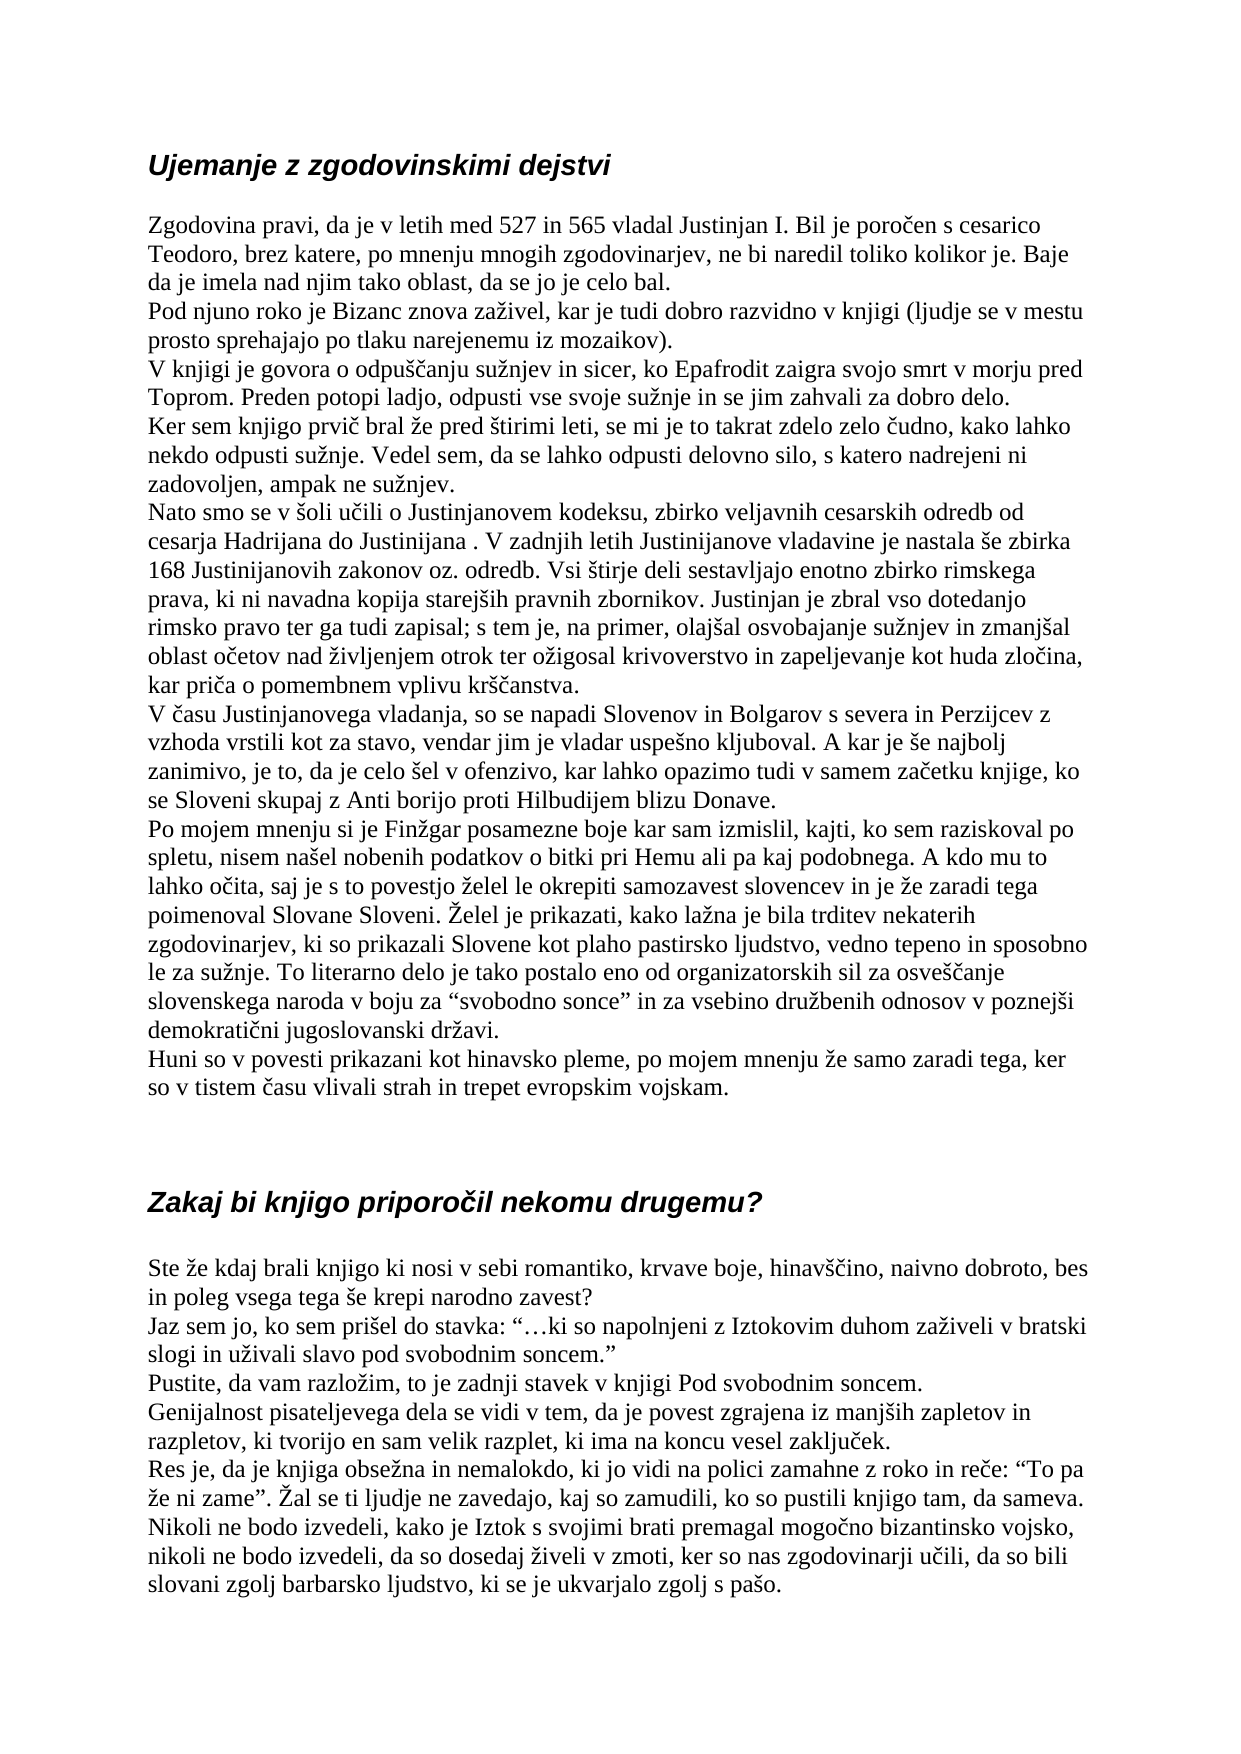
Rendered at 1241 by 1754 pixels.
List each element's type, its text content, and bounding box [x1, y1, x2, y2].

text Ujemanje z zgodovinskimi dejstvi [148, 148, 1093, 181]
text Ste že kdaj brali knjigo ki nosi v sebi romantiko, krvave boje, hinavščino, naivno dobroto, bes in poleg vsega tega še krepi narodno zavest? [148, 1253, 1093, 1311]
text Ker sem knjigo prvič bral že pred štirimi leti, se mi je to takrat zdelo zelo čudno, kako lahko nekdo odpusti sužnje. Vedel sem, da se lahko odpusti delovno silo, s katero nadrejeni ni zadovoljen, ampak ne sužnjev. [148, 411, 1093, 497]
text Pustite, da vam razložim, to je zadnji stavek v knjigi Pod svobodnim soncem. [148, 1368, 1093, 1397]
text Huni so v povesti prikazani kot hinavsko pleme, po mojem mnenju že samo zaradi tega, ker so v tistem času vlivali strah in trepet evropskim vojskam. [148, 1044, 1093, 1101]
text Genijalnost pisateljevega dela se vidi v tem, da je povest zgrajena iz manjših zapletov in razpletov, ki tvorijo en sam velik razplet, ki ima na koncu vesel zaključek. [148, 1397, 1093, 1454]
text Nato smo se v šoli učili o Justinjanovem kodeksu, zbirko veljavnih cesarskih odredb od cesarja Hadrijana do Justinijana . V zadnjih letih Justinijanove vladavine je nastala še zbirka 168 Justinijanovih zakonov oz. odredb. Vsi štirje deli sestavljajo enotno zbirko rimskega prava, ki ni navadna kopija starejših pravnih zbornikov. Justinjan je zbral vso dotedanjo rimsko pravo ter ga tudi zapisal; s tem je, na primer, olajšal osvobajanje sužnjev in zmanjšal oblast očetov nad življenjem otrok ter ožigosal krivoverstvo in zapeljevanje kot huda zločina, kar priča o pomembnem vplivu krščanstva. [148, 497, 1093, 699]
text Zgodovina pravi, da je v letih med 527 in 565 vladal Justinjan I. Bil je poročen s cesarico Teodoro, brez katere, po mnenju mnogih zgodovinarjev, ne bi naredil toliko kolikor je. Baje da je imela nad njim tako oblast, da se jo je celo bal. [148, 210, 1093, 296]
text V času Justinjanovega vladanja, so se napadi Slovenov in Bolgarov s severa in Perzijcev z vzhoda vrstili kot za stavo, vendar jim je vladar uspešno kljuboval. A kar je še najbolj zanimivo, je to, da je celo šel v ofenzivo, kar lahko opazimo tudi v samem začetku knjige, ko se Sloveni skupaj z Anti borijo proti Hilbudijem blizu Donave. [148, 699, 1093, 814]
text Po mojem mnenju si je Finžgar posamezne boje kar sam izmislil, kajti, ko sem raziskoval po spletu, nisem našel nobenih podatkov o bitki pri Hemu ali pa kaj podobnega. A kdo mu to lahko očita, saj je s to povestjo želel le okrepiti samozavest slovencev in je že zaradi tega poimenoval Slovane Sloveni. Želel je prikazati, kako lažna je bila trditev nekaterih zgodovinarjev, ki so prikazali Slovene kot plaho pastirsko ljudstvo, vedno tepeno in sposobno le za sužnje. To literarno delo je tako postalo eno od organizatorskih sil za osveščanje slovenskega naroda v boju za “svobodno sonce” in za vsebino družbenih odnosov v poznejši demokratični jugoslovanski državi. [148, 814, 1093, 1044]
text Pod njuno roko je Bizanc znova zaživel, kar je tudi dobro razvidno v knjigi (ljudje se v mestu prosto sprehajajo po tlaku narejenemu iz mozaikov). [148, 296, 1093, 354]
text Res je, da je knjiga obsežna in nemalokdo, ki jo vidi na polici zamahne z roko in reče: “To pa že ni zame”. Žal se ti ljudje ne zavedajo, kaj so zamudili, ko so pustili knjigo tam, da sameva. Nikoli ne bodo izvedeli, kako je Iztok s svojimi brati premagal mogočno bizantinsko vojsko, nikoli ne bodo izvedeli, da so dosedaj živeli v zmoti, ker so nas zgodovinarji učili, da so bili slovani zgolj barbarsko ljudstvo, ki se je ukvarjalo zgolj s pašo. [148, 1454, 1093, 1598]
text V knjigi je govora o odpuščanju sužnjev in sicer, ko Epafrodit zaigra svojo smrt v morju pred Toprom. Preden potopi ladjo, odpusti vse svoje sužnje in se jim zahvali za dobro delo. [148, 354, 1093, 411]
subtitle Zakaj bi knjigo priporočil nekomu drugemu? [148, 1185, 1093, 1218]
text Jaz sem jo, ko sem prišel do stavka: “…ki so napolnjeni z Iztokovim duhom zaživeli v bratski slogi in uživali slavo pod svobodnim soncem.” [148, 1311, 1093, 1368]
